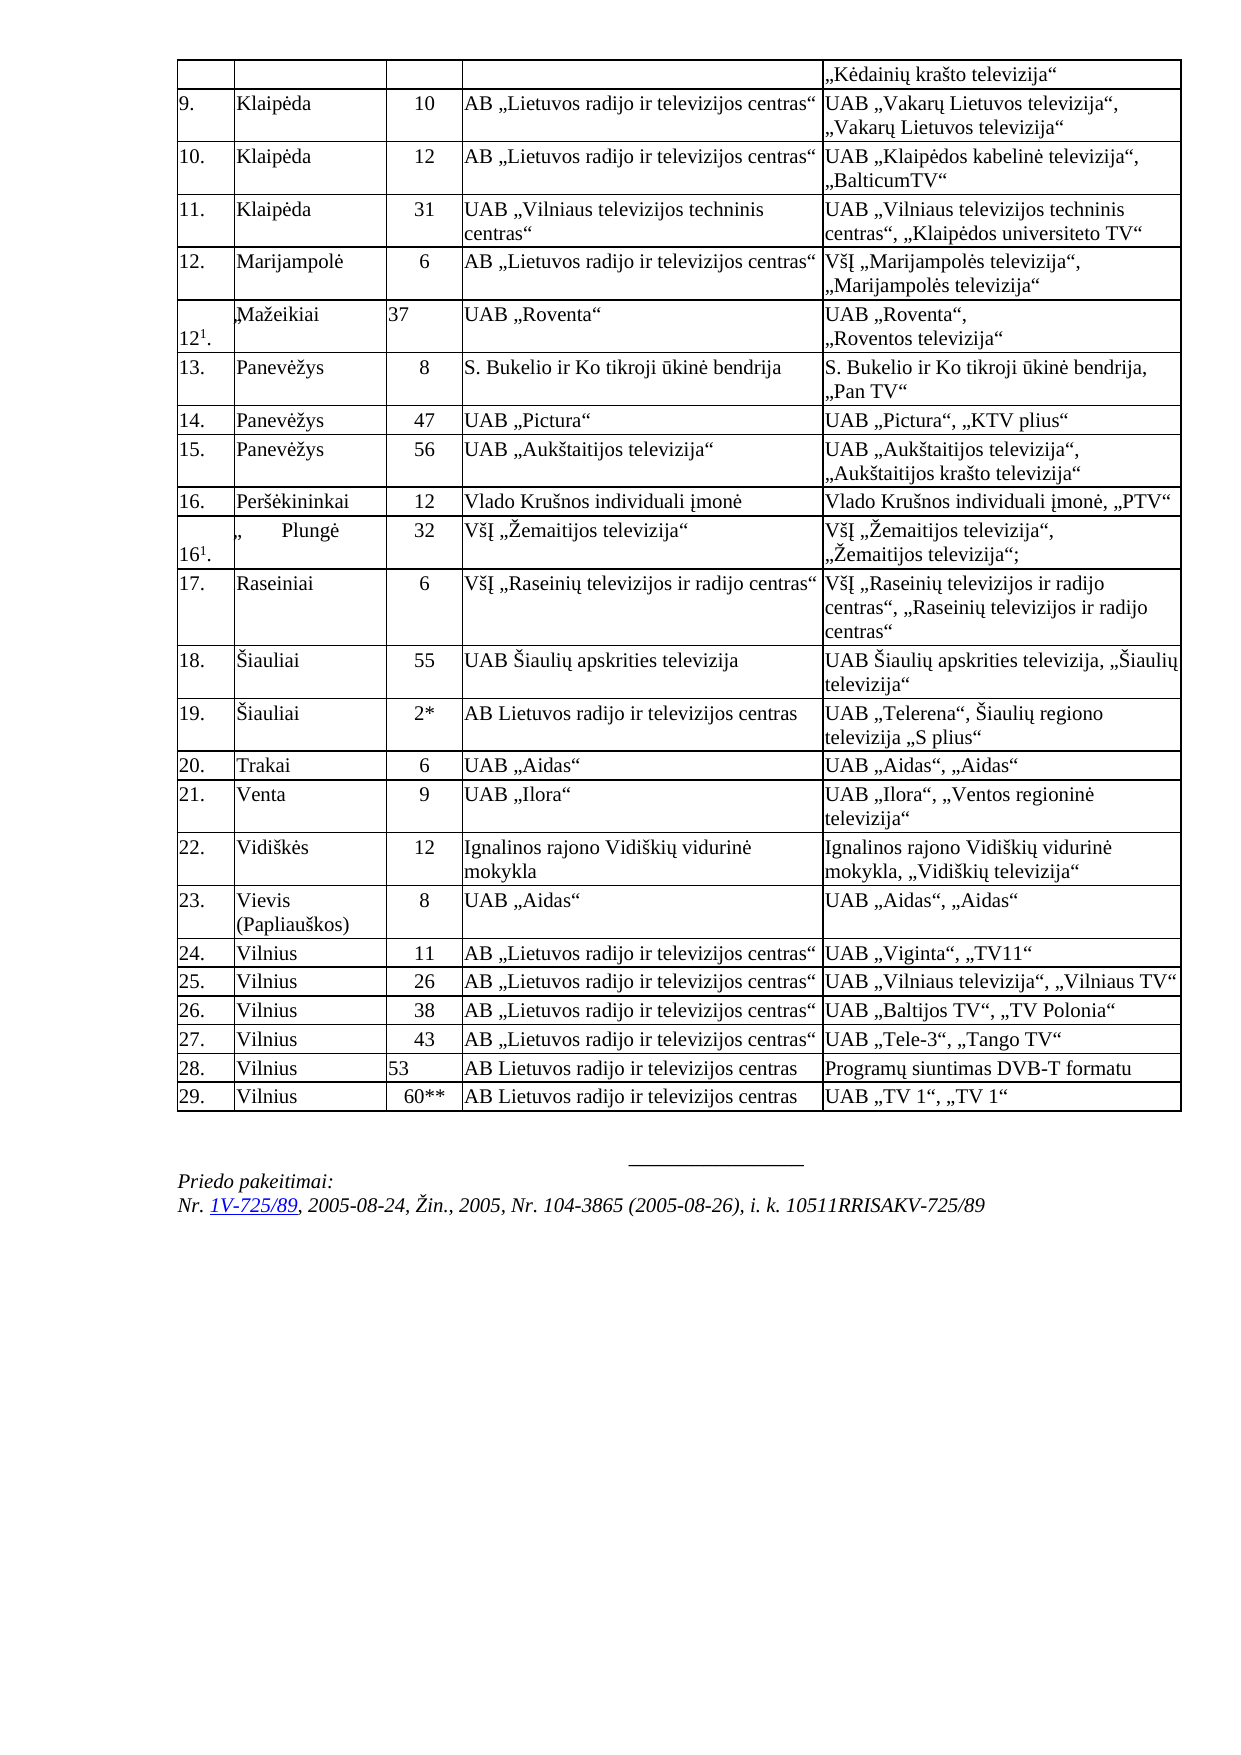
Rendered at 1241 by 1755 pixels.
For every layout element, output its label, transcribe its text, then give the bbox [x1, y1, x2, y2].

table_cell UAB „Aidas“, „Aidas“ [824, 752, 1180, 779]
table_cell AB „Lietuvos radijo ir televizijos centras“ [463, 248, 822, 299]
table_cell UAB „Aidas“, „Aidas“ [824, 886, 1180, 937]
table_cell VšĮ „Raseinių televizijos ir radijo centras“ [463, 570, 822, 645]
table_cell 11. [178, 195, 234, 246]
table_cell 25. [178, 968, 234, 995]
table_cell Panevėžys [235, 406, 386, 433]
table_cell AB „Lietuvos radijo ir televizijos centras“ [463, 997, 822, 1024]
table_cell UAB Šiaulių apskrities televizija [463, 646, 822, 697]
table_cell 60** [387, 1083, 462, 1110]
table_cell UAB „Roventa“, „Roventos televizija“ [824, 301, 1180, 352]
table_cell 22. [178, 833, 234, 885]
table_cell Šiauliai [235, 646, 386, 697]
table_cell Plungė [235, 517, 386, 568]
table_cell Panevėžys [235, 435, 386, 486]
table_cell Vilnius [235, 968, 386, 995]
table_cell 10 [387, 90, 462, 141]
table_cell 19. [178, 699, 234, 750]
table_cell 38 [387, 997, 462, 1024]
table_cell Raseiniai [235, 570, 386, 645]
table_cell 27. [178, 1025, 234, 1052]
table_cell Vilnius [235, 939, 386, 966]
table_cell 26. [178, 997, 234, 1024]
table_cell UAB „Ilora“ [463, 781, 822, 832]
table_cell Programų siuntimas DVB-T formatu [824, 1054, 1180, 1081]
table_cell „161. [178, 517, 234, 568]
table_cell 12 [387, 488, 462, 515]
table_cell UAB „Vilniaus televizijos techninis centras“ [463, 195, 822, 246]
table_cell AB Lietuvos radijo ir televizijos centras [463, 1083, 822, 1110]
table_cell Vilnius [235, 1083, 386, 1110]
table_cell [235, 61, 386, 88]
table_cell [178, 61, 234, 88]
table_cell 16. [178, 488, 234, 515]
table_cell Ignalinos rajono Vidiškių vidurinė mokykla, „Vidiškių televizija“ [824, 833, 1180, 885]
table_cell Trakai [235, 752, 386, 779]
table_cell 17. [178, 570, 234, 645]
table_cell 53 [387, 1054, 462, 1081]
table_cell Panevėžys [235, 353, 386, 405]
table_cell Vidiškės [235, 833, 386, 885]
table_cell UAB „Vakarų Lietuvos televizija“, „Vakarų Lietuvos televizija“ [824, 90, 1180, 141]
table_cell Vilnius [235, 1025, 386, 1052]
table_cell AB „Lietuvos radijo ir televizijos centras“ [463, 968, 822, 995]
table_cell UAB „Pictura“, „KTV plius“ [824, 406, 1180, 433]
table_cell 12. [178, 248, 234, 299]
table_cell [387, 61, 462, 88]
table_cell 43 [387, 1025, 462, 1052]
table_cell VšĮ „Žemaitijos televizija“ [463, 517, 822, 568]
table_cell UAB „Ilora“, „Ventos regioninė televizija“ [824, 781, 1180, 832]
table_cell UAB „Aidas“ [463, 886, 822, 937]
table_cell 6 [387, 752, 462, 779]
table_cell 20. [178, 752, 234, 779]
table_cell 55 [387, 646, 462, 697]
table_cell 21. [178, 781, 234, 832]
text Priedo pakeitimai: [177, 1169, 1181, 1193]
table_cell 26 [387, 968, 462, 995]
table_cell UAB „Tele-3“, „Tango TV“ [824, 1025, 1180, 1052]
table_cell 8 [387, 353, 462, 405]
table_cell Marijampolė [235, 248, 386, 299]
table_cell AB „Lietuvos radijo ir televizijos centras“ [463, 939, 822, 966]
table_cell Ignalinos rajono Vidiškių vidurinė mokykla [463, 833, 822, 885]
table_cell 37 [387, 301, 462, 352]
table_cell „Kėdainių krašto televizija“ [824, 61, 1180, 88]
table_cell 15. [178, 435, 234, 486]
table_cell 23. [178, 886, 234, 937]
table_cell 14. [178, 406, 234, 433]
table_cell 8 [387, 886, 462, 937]
table_cell 6 [387, 570, 462, 645]
table_cell 24. [178, 939, 234, 966]
table_cell 12 [387, 833, 462, 885]
table_cell UAB „Aukštaitijos televizija“, „Aukštaitijos krašto televizija“ [824, 435, 1180, 486]
table_cell 12 [387, 142, 462, 193]
table_cell 32 [387, 517, 462, 568]
table_cell UAB „Telerena“, Šiaulių regiono televizija „S plius“ [824, 699, 1180, 750]
table_cell UAB „Klaipėdos kabelinė televizija“, „BalticumTV“ [824, 142, 1180, 193]
table_cell 56 [387, 435, 462, 486]
table_cell Klaipėda [235, 90, 386, 141]
table_cell AB „Lietuvos radijo ir televizijos centras“ [463, 90, 822, 141]
table_cell 29. [178, 1083, 234, 1110]
table_cell Vlado Krušnos individuali įmonė [463, 488, 822, 515]
table_cell UAB „Vilniaus televizijos techninis centras“, „Klaipėdos universiteto TV“ [824, 195, 1180, 246]
table_cell Venta [235, 781, 386, 832]
table_cell 10. [178, 142, 234, 193]
table_cell S. Bukelio ir Ko tikroji ūkinė bendrija, „Pan TV“ [824, 353, 1180, 405]
table_cell Vilnius [235, 1054, 386, 1081]
table_cell VšĮ „Marijampolės televizija“, „Marijampolės televizija“ [824, 248, 1180, 299]
table_cell UAB „Aukštaitijos televizija“ [463, 435, 822, 486]
text Nr. 1V-725/89, 2005-08-24, Žin., 2005, Nr. 104-3865 (2005-08-26), i. k. 10511RRISAKV-725/89 [177, 1193, 1181, 1217]
table_cell Vilnius [235, 997, 386, 1024]
table_cell VšĮ „Raseinių televizijos ir radijo centras“, „Raseinių televizijos ir radijo centras“ [824, 570, 1180, 645]
table_cell AB „Lietuvos radijo ir televizijos centras“ [463, 142, 822, 193]
table_cell UAB „Roventa“ [463, 301, 822, 352]
table_cell UAB Šiaulių apskrities televizija, „Šiaulių televizija“ [824, 646, 1180, 697]
table_cell UAB „Baltijos TV“, „TV Polonia“ [824, 997, 1180, 1024]
table_cell UAB „TV 1“, „TV 1“ [824, 1083, 1180, 1110]
table_cell AB Lietuvos radijo ir televizijos centras [463, 699, 822, 750]
table_cell 6 [387, 248, 462, 299]
table_cell 28. [178, 1054, 234, 1081]
table_cell UAB „Viginta“, „TV11“ [824, 939, 1180, 966]
table_cell AB Lietuvos radijo ir televizijos centras [463, 1054, 822, 1081]
table_cell Šiauliai [235, 699, 386, 750]
table_cell 2* [387, 699, 462, 750]
table_cell S. Bukelio ir Ko tikroji ūkinė bendrija [463, 353, 822, 405]
table_cell 31 [387, 195, 462, 246]
table_cell UAB „Aidas“ [463, 752, 822, 779]
table_cell Klaipėda [235, 195, 386, 246]
table_cell [463, 61, 822, 88]
table_cell Vievis (Papliauškos) [235, 886, 386, 937]
table_cell „121. [178, 301, 234, 352]
table_cell UAB „Vilniaus televizija“, „Vilniaus TV“ [824, 968, 1180, 995]
table_cell Peršėkininkai [235, 488, 386, 515]
table_cell Vlado Krušnos individuali įmonė, „PTV“ [824, 488, 1180, 515]
table_cell 9. [178, 90, 234, 141]
table_cell 13. [178, 353, 234, 405]
table_cell 9 [387, 781, 462, 832]
table_cell 47 [387, 406, 462, 433]
table_cell 18. [178, 646, 234, 697]
table_cell UAB „Pictura“ [463, 406, 822, 433]
text ______________ [177, 1140, 1181, 1169]
table_cell 11 [387, 939, 462, 966]
table_cell Klaipėda [235, 142, 386, 193]
table_cell AB „Lietuvos radijo ir televizijos centras“ [463, 1025, 822, 1052]
table_cell Mažeikiai [235, 301, 386, 352]
table_cell VšĮ „Žemaitijos televizija“, „Žemaitijos televizija“; [824, 517, 1180, 568]
